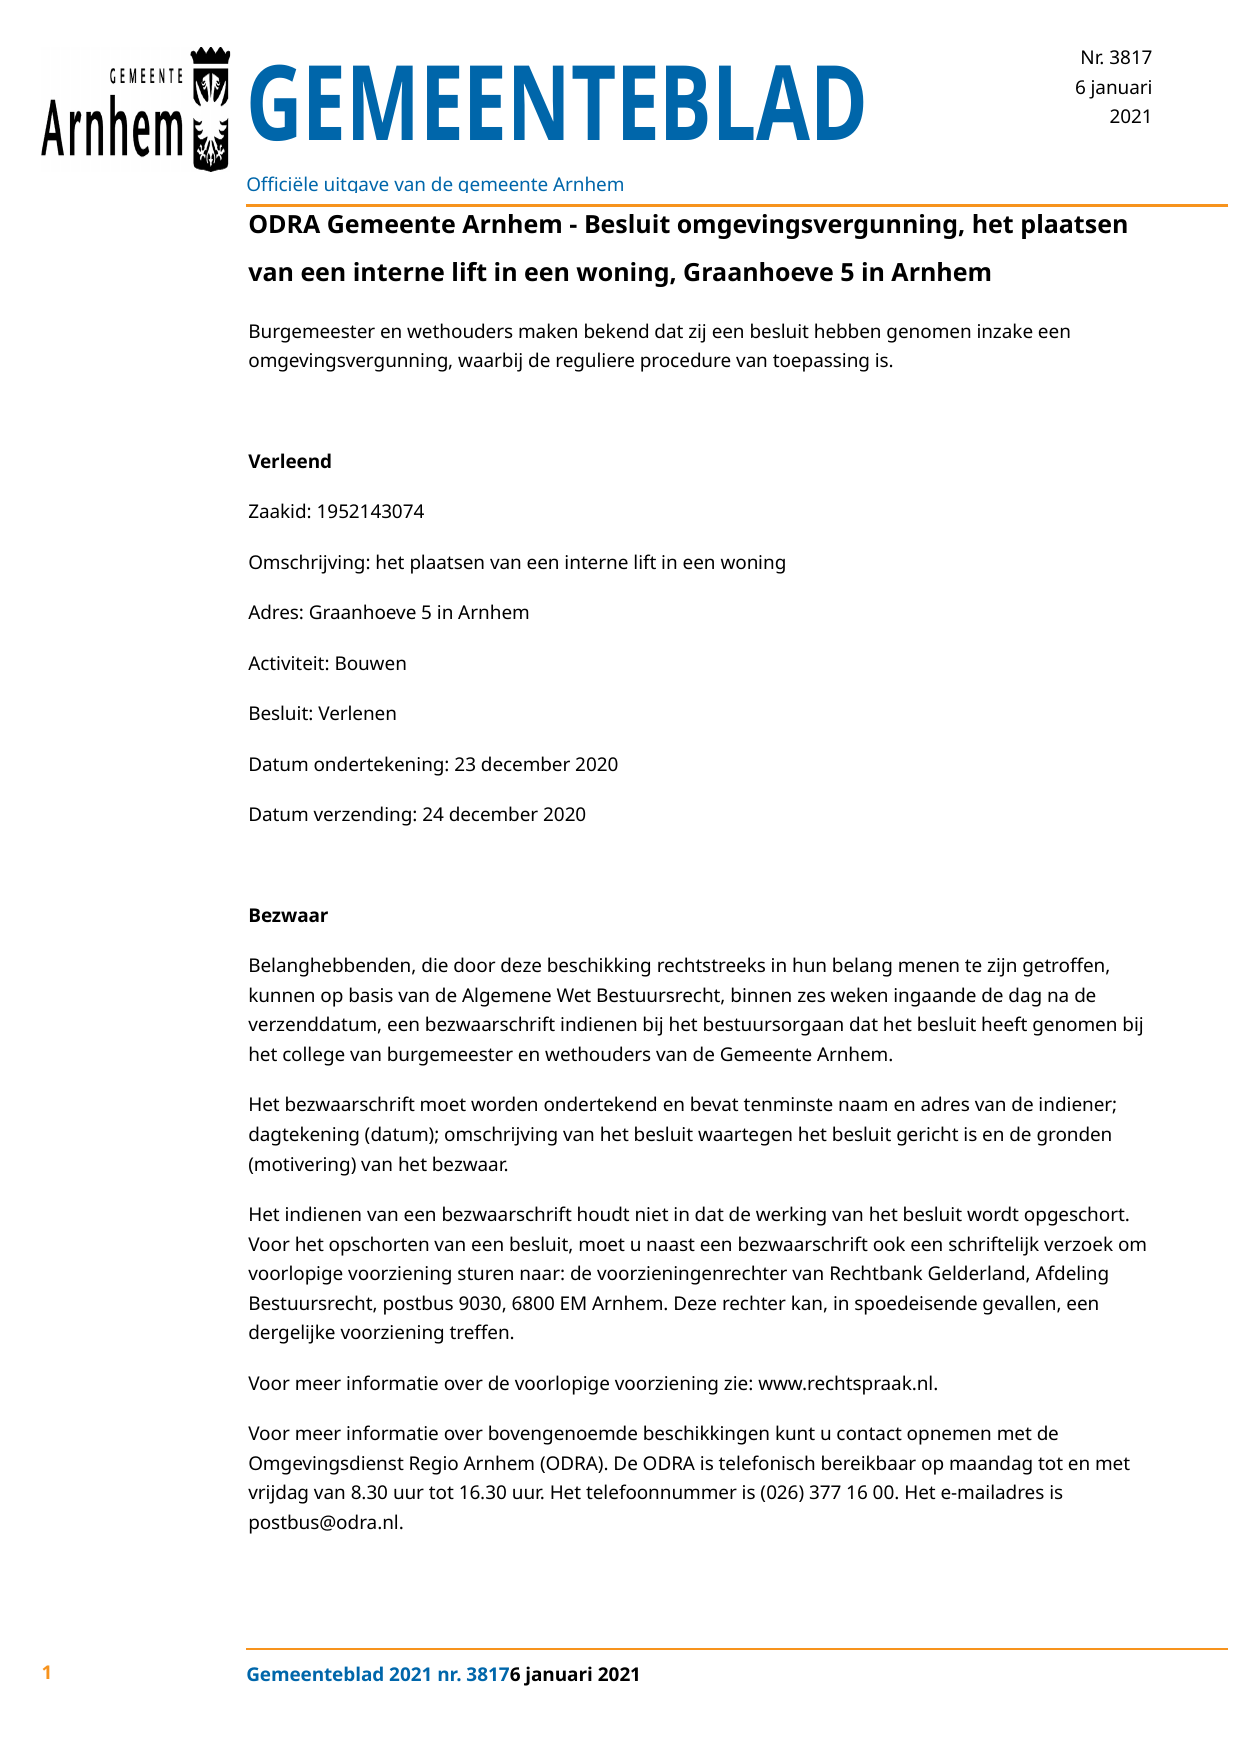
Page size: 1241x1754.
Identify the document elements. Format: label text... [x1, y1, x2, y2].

text Voor meer informatie over de voorlopige voorziening zie: www.rechtspraak.nl. [248, 1370, 1152, 1396]
text Bezwaar [248, 902, 1152, 928]
text Datum ondertekening: 23 december 2020 [248, 751, 1152, 777]
text Besluit: Verlenen [248, 700, 1152, 726]
text Verleend [248, 448, 1152, 474]
picture [41, 47, 231, 172]
text Belanghebbenden, die door deze beschikking rechtstreeks in hun belang menen te zijn getroffen, kunnen op basis van de Algemene Wet Bestuursrecht, binnen zes weken ingaande de dag na de verzenddatum, een bezwaarschrift indienen bij het bestuursorgaan dat het besluit heeft genomen bij het college van burgemeester en wethouders van de Gemeente Arnhem. [248, 952, 1152, 1067]
text Activiteit: Bouwen [248, 650, 1152, 676]
text Burgemeester en wethouders maken bekend dat zij een besluit hebben genomen inzake een omgevingsvergunning, waarbij de reguliere procedure van toepassing is. [248, 318, 1152, 373]
text Voor meer informatie over bovengenoemde beschikkingen kunt u contact opnemen met de Omgevingsdienst Regio Arnhem (ODRA). De ODRA is telefonisch bereikbaar op maandag tot en met vrijdag van 8.30 uur tot 16.30 uur. Het telefoonnummer is (026) 377 16 00. Het e-mailadres is postbus@odra.nl. [248, 1420, 1152, 1535]
text Het bezwaarschrift moet worden ondertekend en bevat tenminste naam en adres van de indiener; dagtekening (datum); omschrijving van het besluit waartegen het besluit gericht is en de gronden (motivering) van het bezwaar. [248, 1092, 1152, 1177]
text Datum verzending: 24 december 2020 [248, 801, 1152, 827]
text Adres: Graanhoeve 5 in Arnhem [248, 599, 1152, 625]
text ODRA Gemeente Arnhem - Besluit omgevingsvergunning, het plaatsen van een interne lift in een woning, Graanhoeve 5 in Arnhem [248, 207, 1152, 288]
text Zaakid: 1952143074 [248, 499, 1152, 524]
text Het indienen van een bezwaarschrift houdt niet in dat de werking van het besluit wordt opgeschort. Voor het opschorten van een besluit, moet u naast een bezwaarschrift ook een schriftelijk verzoek om voorlopige voorziening sturen naar: de voorzieningenrechter van Rechtbank Gelderland, Afdeling Bestuursrecht, postbus 9030, 6800 EM Arnhem. Deze rechter kan, in spoedeisende gevallen, een dergelijke voorziening treffen. [248, 1201, 1152, 1345]
text Omschrijving: het plaatsen van een interne lift in een woning [248, 549, 1152, 575]
